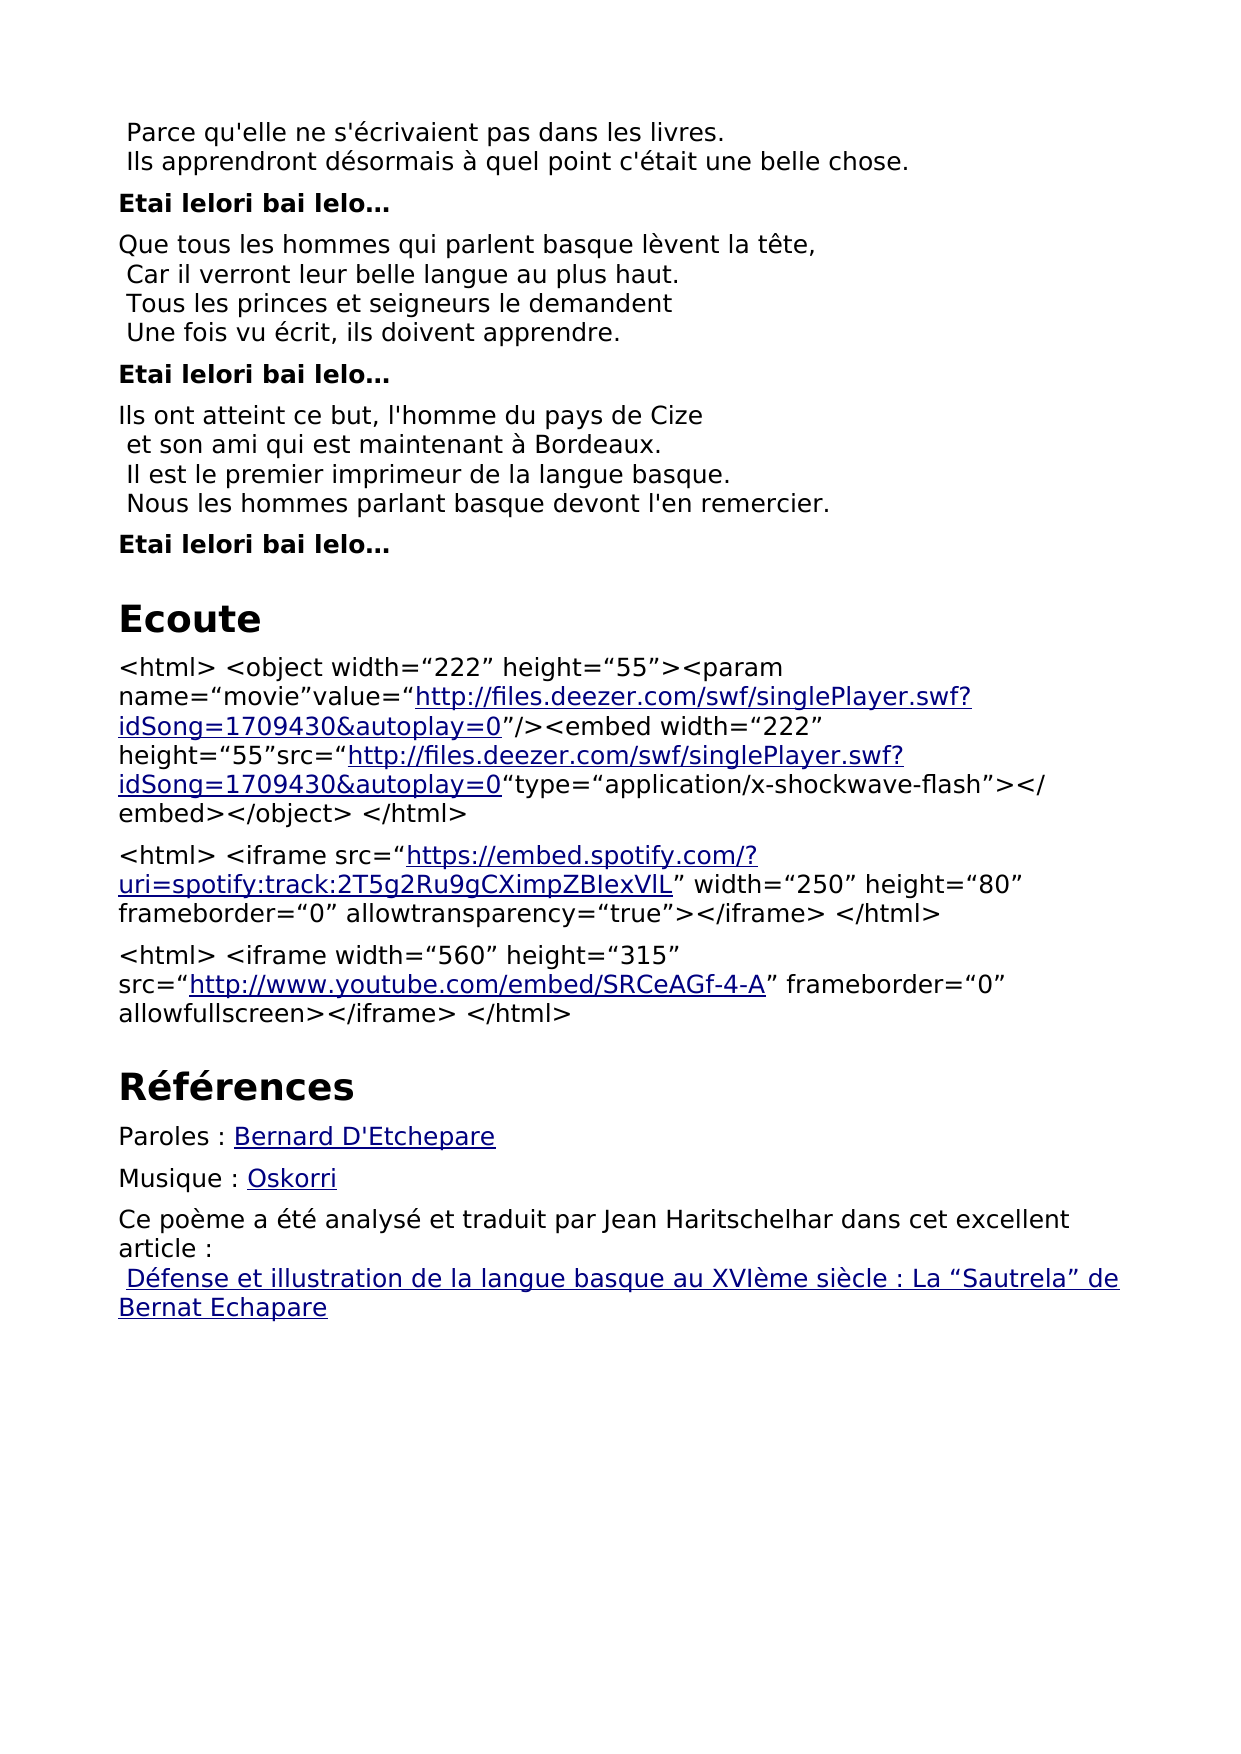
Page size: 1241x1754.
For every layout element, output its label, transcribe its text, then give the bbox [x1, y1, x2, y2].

subtitle Références [118, 1066, 1122, 1109]
text <html> <iframe src=“https://embed.spotify.com/?uri=spotify:track:2T5g2Ru9gCXimpZBIexVlL” width=“250” height=“80” frameborder=“0” allowtransparency=“true”></iframe> </html> [118, 841, 1122, 928]
text Etai lelori bai lelo… [118, 531, 1122, 560]
text Ils ont atteint ce but, l'homme du pays de Cize et son ami qui est maintenant à Bordeaux. Il est le premier imprimeur de la langue basque. Nous les hommes parlant basque devont l'en remercier. [118, 401, 1122, 518]
subtitle Ecoute [118, 597, 1122, 641]
text Paroles : Bernard D'Etchepare [118, 1122, 1122, 1151]
text Musique : Oskorri [118, 1164, 1122, 1193]
text <html> <iframe width=“560” height=“315” src=“http://www.youtube.com/embed/SRCeAGf-4-A” frameborder=“0” allowfullscreen></iframe> </html> [118, 941, 1122, 1028]
text Etai lelori bai lelo… [118, 360, 1122, 389]
text Que tous les hommes qui parlent basque lèvent la tête, Car il verront leur belle langue au plus haut. Tous les princes et seigneurs le demandent Une fois vu écrit, ils doivent apprendre. [118, 231, 1122, 347]
text Ce poème a été analysé et traduit par Jean Haritschelhar dans cet excellent article : Défense et illustration de la langue basque au XVIème siècle : La “Sautrela” de Bernat Echapare [118, 1205, 1122, 1322]
text Parce qu'elle ne s'écrivaient pas dans les livres. Ils apprendront désormais à quel point c'était une belle chose. [118, 118, 1122, 176]
text Etai lelori bai lelo… [118, 189, 1122, 218]
text <html> <object width=“222” height=“55”><param name=“movie”value=“http://files.deezer.com/swf/singlePlayer.swf?idSong=1709430&autoplay=0”/><embed width=“222” height=“55”src=“http://files.deezer.com/swf/singlePlayer.swf?idSong=1709430&autoplay=0“type=“application/x-shockwave-flash”></embed></object> </html> [118, 653, 1122, 828]
